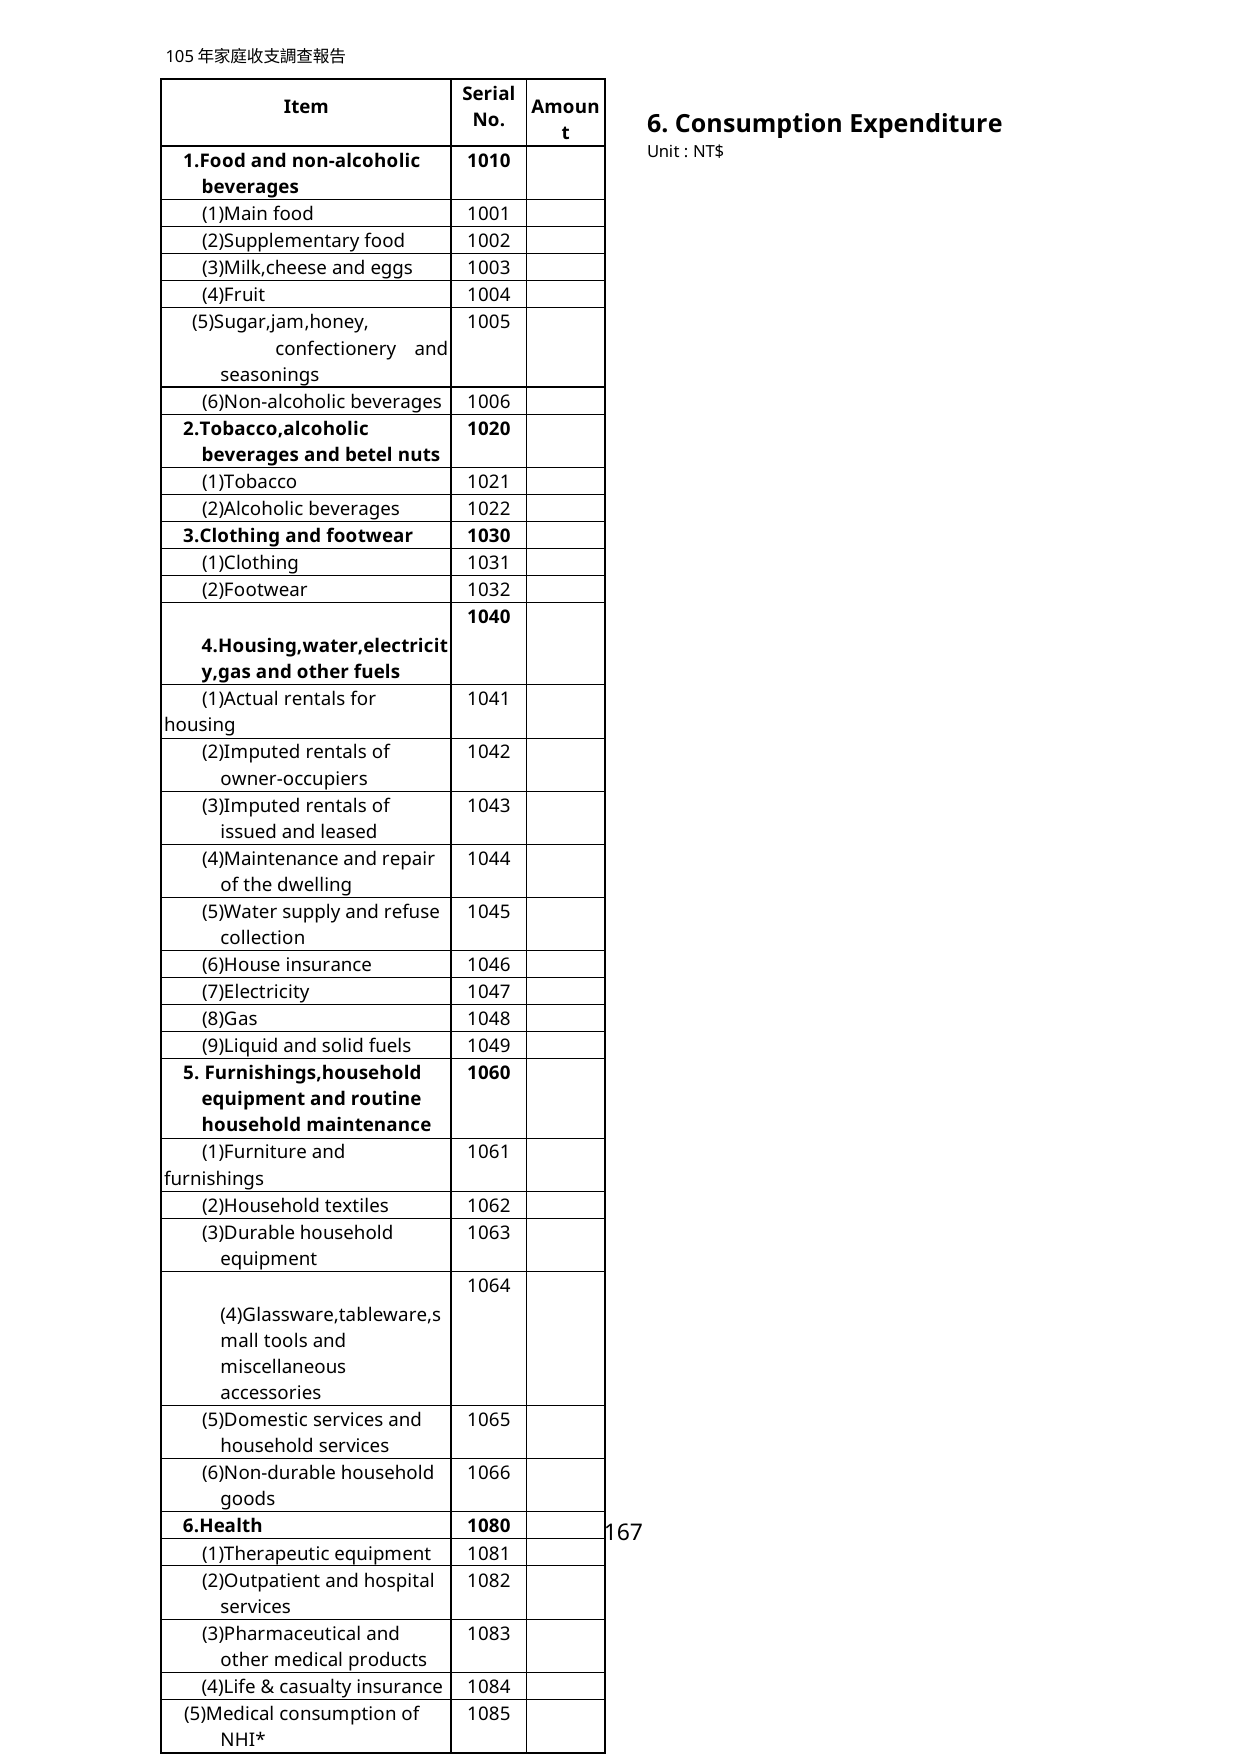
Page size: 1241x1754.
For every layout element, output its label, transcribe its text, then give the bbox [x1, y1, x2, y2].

table_cell (4)Fruit [162, 281, 450, 307]
table_cell 1042 [452, 739, 526, 791]
table_cell 1062 [452, 1192, 526, 1218]
table_cell 1003 [452, 254, 526, 280]
table_cell [527, 468, 604, 494]
table_cell 1081 [452, 1539, 526, 1565]
table_cell [527, 1700, 604, 1752]
table_cell [527, 898, 604, 950]
table_cell (5)Domestic services and household services [162, 1406, 450, 1458]
table_cell [527, 522, 604, 548]
table_cell (6)House insurance [162, 951, 450, 977]
table_cell 1.Food and non-alcoholic beverages [162, 147, 450, 199]
table_cell (2)Imputed rentals of owner-occupiers [162, 739, 450, 791]
table_cell 1085 [452, 1700, 526, 1752]
table_cell [527, 576, 604, 602]
table_cell [527, 495, 604, 521]
table_cell (1)Actual rentals for housing [162, 685, 450, 737]
table_cell [527, 1539, 604, 1565]
table_cell (4)Life & casualty insurance [162, 1673, 450, 1699]
table_cell [527, 147, 604, 199]
table_cell 1020 [452, 415, 526, 467]
table_header Serial No. [452, 80, 526, 145]
table_cell [527, 1406, 604, 1458]
table_cell 1065 [452, 1406, 526, 1458]
table_cell [527, 1620, 604, 1672]
table_cell 5. Furnishings,household equipment and routine household maintenance [162, 1059, 450, 1137]
table_cell 1080 [452, 1512, 526, 1538]
table_cell 1083 [452, 1620, 526, 1672]
table_cell (7)Electricity [162, 978, 450, 1004]
table_cell 1064 [452, 1272, 526, 1405]
table_cell 1060 [452, 1059, 526, 1137]
table_cell [527, 254, 604, 280]
table_cell [527, 1566, 604, 1618]
table_cell (2)Outpatient and hospital services [162, 1566, 450, 1618]
table_cell 2.Tobacco,alcoholic beverages and betel nuts [162, 415, 450, 467]
table_cell [527, 739, 604, 791]
table_cell [527, 951, 604, 977]
table_cell [527, 1032, 604, 1058]
table_cell [527, 1219, 604, 1271]
table_cell [527, 388, 604, 413]
table_cell [527, 281, 604, 307]
table_cell 1048 [452, 1005, 526, 1031]
table_cell 1061 [452, 1139, 526, 1191]
table_cell 1041 [452, 685, 526, 737]
table_cell [527, 308, 604, 386]
table_cell [527, 1459, 604, 1511]
table_cell 1043 [452, 792, 526, 844]
table_cell [527, 1059, 604, 1137]
table_cell (2)Supplementary food [162, 227, 450, 253]
table_cell [527, 1272, 604, 1405]
table_cell 1006 [452, 388, 526, 413]
table_cell [527, 549, 604, 575]
table_cell (3)Pharmaceutical and other medical products [162, 1620, 450, 1672]
table_cell [527, 1005, 604, 1031]
table_cell 1082 [452, 1566, 526, 1618]
table_cell 1021 [452, 468, 526, 494]
table_cell 1001 [452, 200, 526, 226]
table_cell (6)Non-alcoholic beverages [162, 388, 450, 413]
table_cell (2)Footwear [162, 576, 450, 602]
table_cell 4.Housing,water,electricity,gas and other fuels [162, 603, 450, 684]
table_cell 1022 [452, 495, 526, 521]
table_cell (5)Sugar,jam,honey, confectionery and seasonings [162, 308, 450, 386]
table_cell (1)Clothing [162, 549, 450, 575]
table_cell 1031 [452, 549, 526, 575]
table_cell 1045 [452, 898, 526, 950]
table_cell (4)Maintenance and repair of the dwelling [162, 845, 450, 897]
table_cell [527, 792, 604, 844]
table_cell (1)Therapeutic equipment [162, 1539, 450, 1565]
table_cell 1032 [452, 576, 526, 602]
table_cell (1)Tobacco [162, 468, 450, 494]
table_cell 1047 [452, 978, 526, 1004]
text 6. Consumption Expenditure Unit : NT$ [606, 113, 1081, 163]
table_cell (3)Milk,cheese and eggs [162, 254, 450, 280]
table_cell 1063 [452, 1219, 526, 1271]
table_cell 1005 [452, 308, 526, 386]
table_cell [527, 200, 604, 226]
table_cell 1040 [452, 603, 526, 684]
table_cell (5)Water supply and refuse collection [162, 898, 450, 950]
table_cell 1030 [452, 522, 526, 548]
table_cell (2)Alcoholic beverages [162, 495, 450, 521]
table_header Item [162, 80, 450, 145]
table_cell 1049 [452, 1032, 526, 1058]
table_cell 1002 [452, 227, 526, 253]
table_cell [527, 1512, 604, 1538]
table_cell 1084 [452, 1673, 526, 1699]
table_cell 1044 [452, 845, 526, 897]
table_cell [527, 227, 604, 253]
table_cell (2)Household textiles [162, 1192, 450, 1218]
table_header Amount [527, 80, 604, 145]
table_cell 1046 [452, 951, 526, 977]
table_cell 1010 [452, 147, 526, 199]
table_cell [527, 415, 604, 467]
table_cell 6.Health [162, 1512, 450, 1538]
table_cell [527, 685, 604, 737]
table_cell (6)Non-durable household goods [162, 1459, 450, 1511]
table_cell [527, 1673, 604, 1699]
table_cell [527, 1192, 604, 1218]
table_cell (4)Glassware,tableware,small tools and miscellaneous accessories [162, 1272, 450, 1405]
table_cell (9)Liquid and solid fuels [162, 1032, 450, 1058]
table_cell 1066 [452, 1459, 526, 1511]
table_cell (3)Durable household equipment [162, 1219, 450, 1271]
table_cell [527, 603, 604, 684]
table_cell [527, 845, 604, 897]
table_cell (1)Main food [162, 200, 450, 226]
table_cell [527, 1139, 604, 1191]
table_cell (3)Imputed rentals of issued and leased [162, 792, 450, 844]
table_cell 3.Clothing and footwear [162, 522, 450, 548]
table_cell [527, 978, 604, 1004]
table_cell (1)Furniture and furnishings [162, 1139, 450, 1191]
table_cell (5)Medical consumption of NHI* [162, 1700, 450, 1752]
table_cell 1004 [452, 281, 526, 307]
table_cell (8)Gas [162, 1005, 450, 1031]
